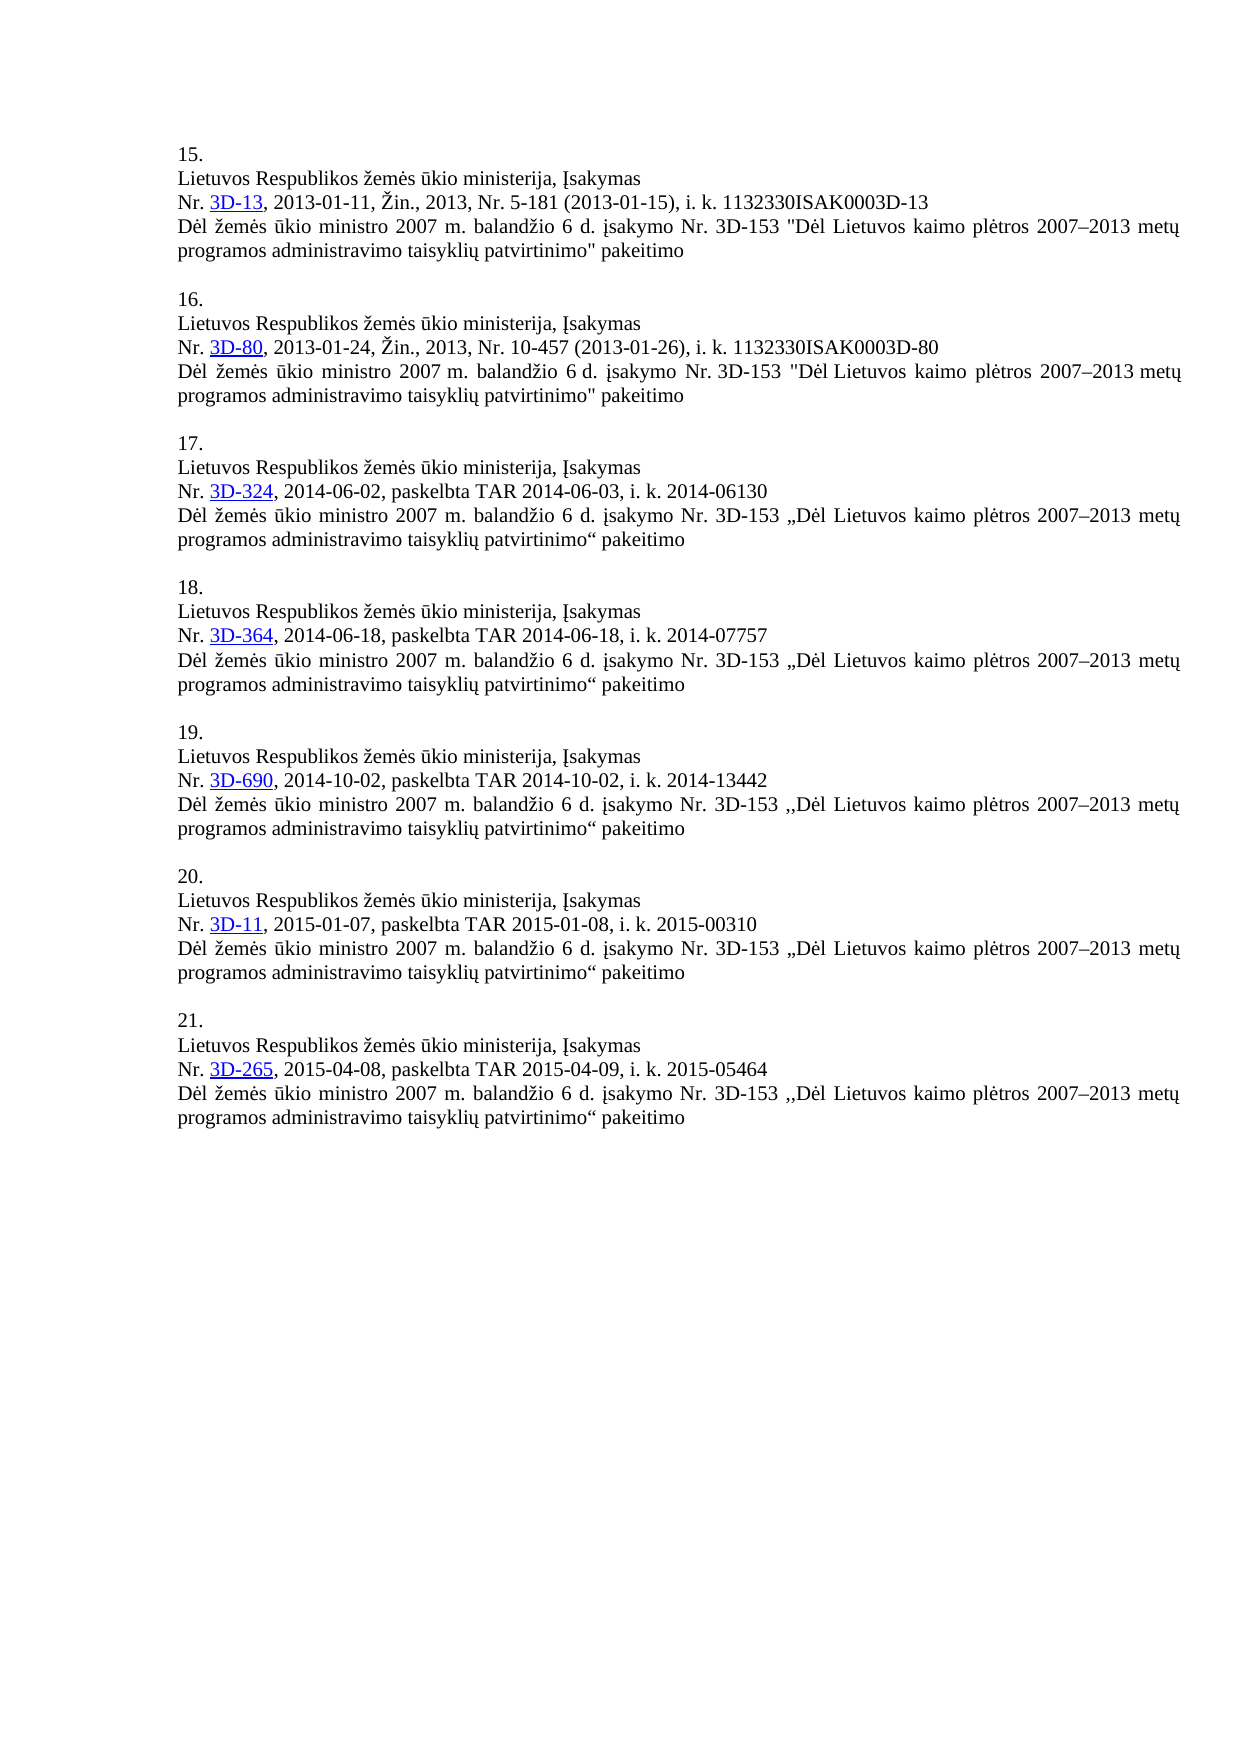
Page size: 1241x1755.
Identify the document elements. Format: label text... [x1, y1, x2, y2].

text Lietuvos Respublikos žemės ūkio ministerija, Įsakymas [177, 744, 1181, 768]
text Nr. 3D-324, 2014-06-02, paskelbta TAR 2014-06-03, i. k. 2014-06130 [177, 479, 1181, 503]
text Dėl žemės ūkio ministro 2007 m. balandžio 6 d. įsakymo Nr. 3D-153 ,,Dėl Lietuvos kaimo plėtros 2007–2013 metų programos administravimo taisyklių patvirtinimo“ pakeitimo [177, 792, 1181, 840]
text Dėl žemės ūkio ministro 2007 m. balandžio 6 d. įsakymo Nr. 3D-153 „Dėl Lietuvos kaimo plėtros 2007–2013 metų programos administravimo taisyklių patvirtinimo“ pakeitimo [177, 503, 1181, 551]
text 19. [177, 720, 1181, 744]
text Nr. 3D-11, 2015-01-07, paskelbta TAR 2015-01-08, i. k. 2015-00310 [177, 912, 1181, 936]
text Nr. 3D-265, 2015-04-08, paskelbta TAR 2015-04-09, i. k. 2015-05464 [177, 1057, 1181, 1081]
text 18. [177, 575, 1181, 599]
text 17. [177, 431, 1181, 455]
text Lietuvos Respublikos žemės ūkio ministerija, Įsakymas [177, 888, 1181, 912]
text Nr. 3D-80, 2013-01-24, Žin., 2013, Nr. 10-457 (2013-01-26), i. k. 1132330ISAK0003D-80 [177, 335, 1181, 359]
text Dėl žemės ūkio ministro 2007 m. balandžio 6 d. įsakymo Nr. 3D-153 "Dėl Lietuvos kaimo plėtros 2007–2013 metų programos administravimo taisyklių patvirtinimo" pakeitimo [177, 214, 1181, 262]
text Nr. 3D-13, 2013-01-11, Žin., 2013, Nr. 5-181 (2013-01-15), i. k. 1132330ISAK0003D-13 [177, 190, 1181, 214]
text Nr. 3D-364, 2014-06-18, paskelbta TAR 2014-06-18, i. k. 2014-07757 [177, 623, 1181, 647]
text Lietuvos Respublikos žemės ūkio ministerija, Įsakymas [177, 311, 1181, 335]
text Lietuvos Respublikos žemės ūkio ministerija, Įsakymas [177, 1032, 1181, 1057]
text 16. [177, 287, 1181, 311]
text 21. [177, 1008, 1181, 1032]
text 15. [177, 142, 1181, 166]
text Lietuvos Respublikos žemės ūkio ministerija, Įsakymas [177, 599, 1181, 623]
text Dėl žemės ūkio ministro 2007 m. balandžio 6 d. įsakymo Nr. 3D-153 „Dėl Lietuvos kaimo plėtros 2007–2013 metų programos administravimo taisyklių patvirtinimo“ pakeitimo [177, 936, 1181, 984]
text Dėl žemės ūkio ministro 2007 m. balandžio 6 d. įsakymo Nr. 3D-153 „Dėl Lietuvos kaimo plėtros 2007–2013 metų programos administravimo taisyklių patvirtinimo“ pakeitimo [177, 647, 1181, 696]
text Dėl žemės ūkio ministro 2007 m. balandžio 6 d. įsakymo Nr. 3D-153 ,,Dėl Lietuvos kaimo plėtros 2007–2013 metų programos administravimo taisyklių patvirtinimo“ pakeitimo [177, 1081, 1181, 1129]
text Nr. 3D-690, 2014-10-02, paskelbta TAR 2014-10-02, i. k. 2014-13442 [177, 768, 1181, 792]
text Lietuvos Respublikos žemės ūkio ministerija, Įsakymas [177, 166, 1181, 190]
text Dėl žemės ūkio ministro 2007 m. balandžio 6 d. įsakymo Nr. 3D-153 "Dėl Lietuvos kaimo plėtros 2007–2013 metų programos administravimo taisyklių patvirtinimo" pakeitimo [177, 359, 1181, 407]
text Lietuvos Respublikos žemės ūkio ministerija, Įsakymas [177, 455, 1181, 479]
text 20. [177, 864, 1181, 888]
